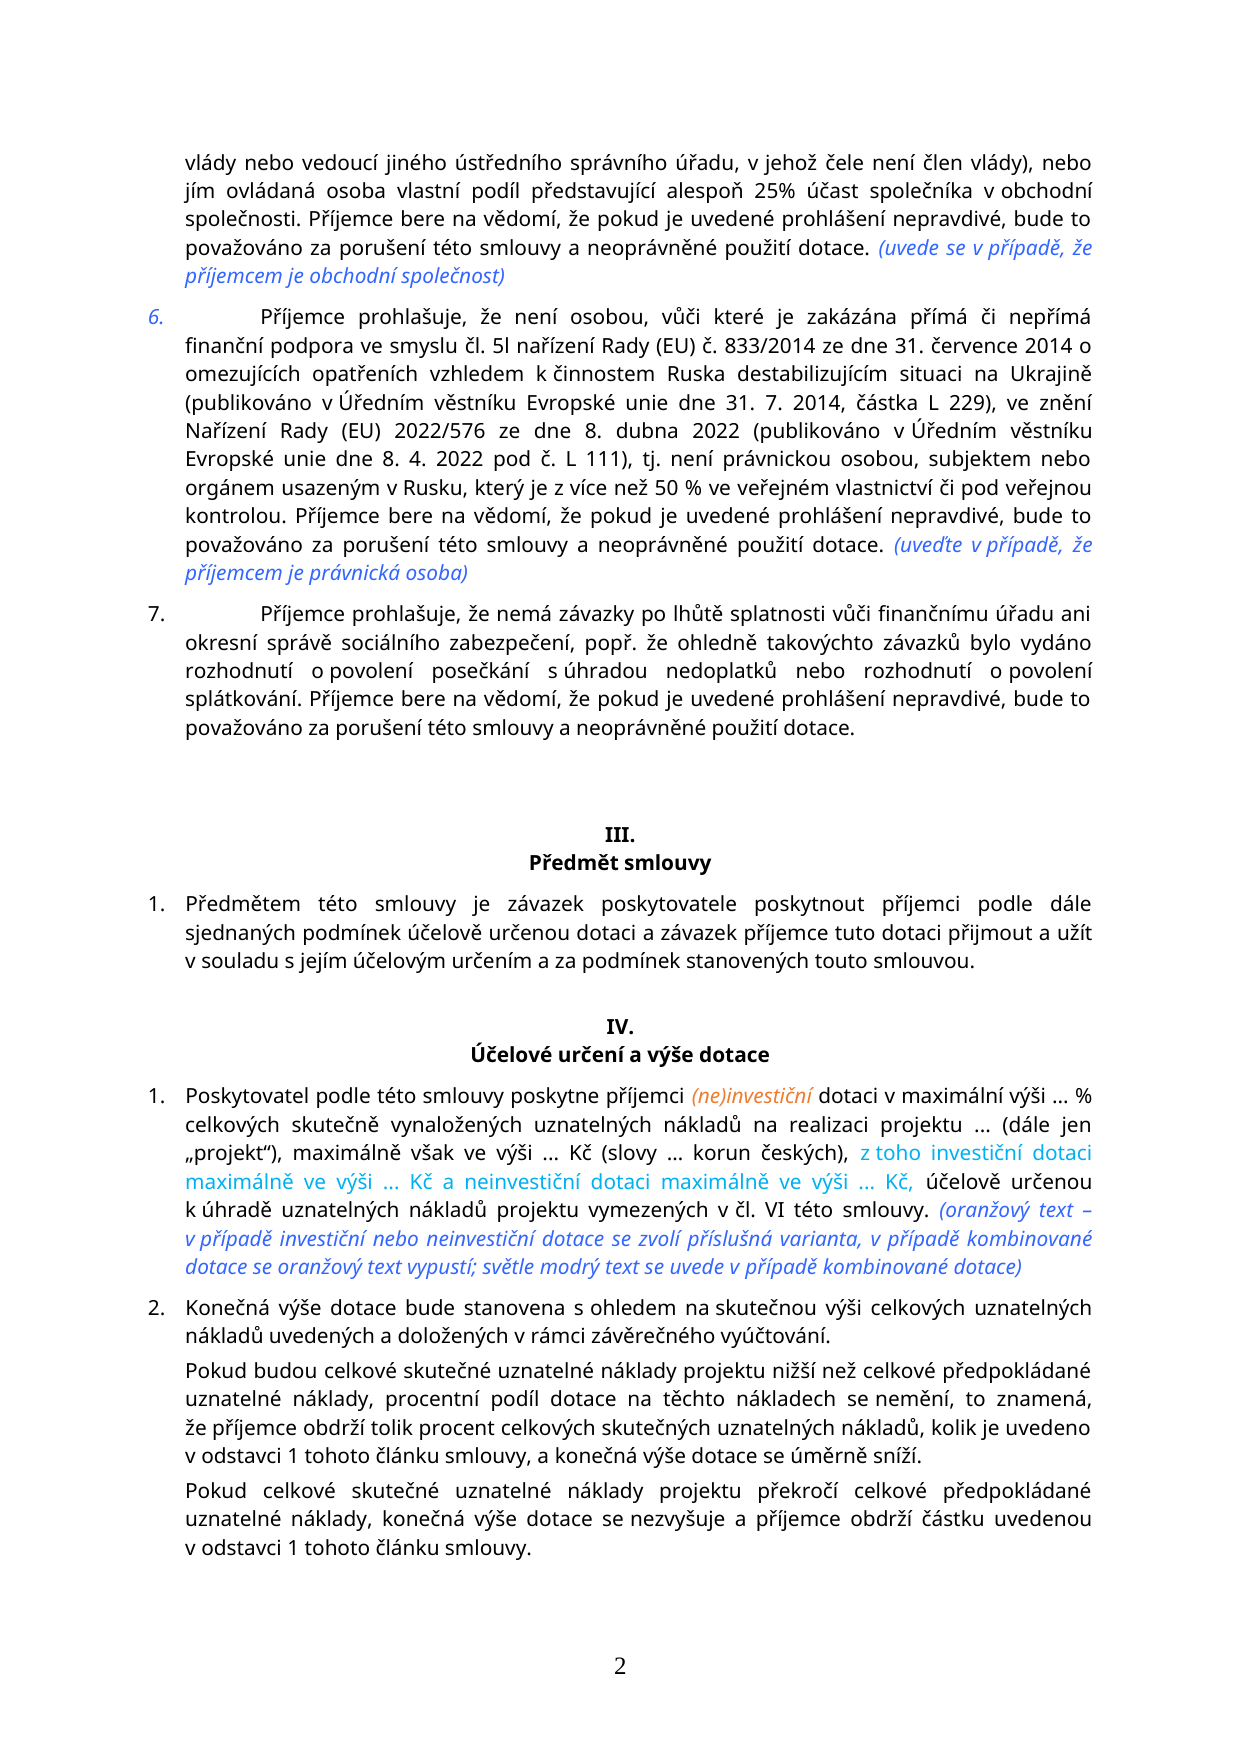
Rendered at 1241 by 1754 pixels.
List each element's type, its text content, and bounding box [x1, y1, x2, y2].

list Předmětem této smlouvy je závazek poskytovatele poskytnout příjemci podle dále sjednaných podmínek účelově určenou dotaci a závazek příjemce tuto dotaci přijmout a užít v souladu s jejím účelovým určením a za podmínek stanovených touto smlouvou. [148, 889, 1092, 974]
list Příjemce prohlašuje, že není osobou, vůči které je zakázána přímá či nepřímá finanční podpora ve smyslu čl. 5l nařízení Rady (EU) č. 833/2014 ze dne 31. července 2014 o omezujících opatřeních vzhledem k činnostem Ruska destabilizujícím situaci na Ukrajině (publikováno v Úředním věstníku Evropské unie dne 31. 7. 2014, částka L 229), ve znění Nařízení Rady (EU) 2022/576 ze dne 8. dubna 2022 (publikováno v Úředním věstníku Evropské unie dne 8. 4. 2022 pod č. L 111), tj. není právnickou osobou, subjektem nebo orgánem usazeným v Rusku, který je z více než 50 % ve veřejném vlastnictví či pod veřejnou kontrolou. Příjemce bere na vědomí, že pokud je uvedené prohlášení nepravdivé, bude to považováno za porušení této smlouvy a neoprávněné použití dotace. (uveďte v případě, že příjemcem je právnická osoba) [148, 302, 1092, 587]
list Poskytovatel podle této smlouvy poskytne příjemci (ne)investiční dotaci v maximální výši ... % celkových skutečně vynaložených uznatelných nákladů na realizaci projektu ... (dále jen „projekt“), maximálně však ve výši ... Kč (slovy … korun českých), z toho investiční dotaci maximálně ve výši ... Kč a neinvestiční dotaci maximálně ve výši ... Kč, účelově určenou k úhradě uznatelných nákladů projektu vymezených v čl. VI této smlouvy. (oranžový text – v případě investiční nebo neinvestiční dotace se zvolí příslušná varianta, v případě kombinované dotace se oranžový text vypustí; světle modrý text se uvede v případě kombinované dotace) [148, 1081, 1092, 1281]
text Pokud budou celkové skutečné uznatelné náklady projektu nižší než celkové předpokládané uznatelné náklady, procentní podíl dotace na těchto nákladech se nemění, to znamená, že příjemce obdrží tolik procent celkových skutečných uznatelných nákladů, kolik je uvedeno v odstavci 1 tohoto článku smlouvy, a konečná výše dotace se úměrně sníží. [185, 1356, 1092, 1470]
text III. [148, 820, 1092, 848]
text IV. [148, 1012, 1092, 1041]
text Pokud celkové skutečné uznatelné náklady projektu překročí celkové předpokládané uznatelné náklady, konečná výše dotace se nezvyšuje a příjemce obdrží částku uvedenou v odstavci 1 tohoto článku smlouvy. [185, 1476, 1092, 1561]
list vlády nebo vedoucí jiného ústředního správního úřadu, v jehož čele není člen vlády), nebo jím ovládaná osoba vlastní podíl představující alespoň 25% účast společníka v obchodní společnosti. Příjemce bere na vědomí, že pokud je uvedené prohlášení nepravdivé, bude to považováno za porušení této smlouvy a neoprávněné použití dotace. (uvede se v případě, že příjemcem je obchodní společnost) [148, 148, 1092, 290]
text Účelové určení a výše dotace [148, 1041, 1092, 1069]
text Předmět smlouvy [148, 848, 1092, 877]
list Konečná výše dotace bude stanovena s ohledem na skutečnou výši celkových uznatelných nákladů uvedených a doložených v rámci závěrečného vyúčtování. [148, 1293, 1092, 1350]
list Příjemce prohlašuje, že nemá závazky po lhůtě splatnosti vůči finančnímu úřadu ani okresní správě sociálního zabezpečení, popř. že ohledně takovýchto závazků bylo vydáno rozhodnutí o povolení posečkání s úhradou nedoplatků nebo rozhodnutí o povolení splátkování. Příjemce bere na vědomí, že pokud je uvedené prohlášení nepravdivé, bude to považováno za porušení této smlouvy a neoprávněné použití dotace. [148, 599, 1092, 741]
